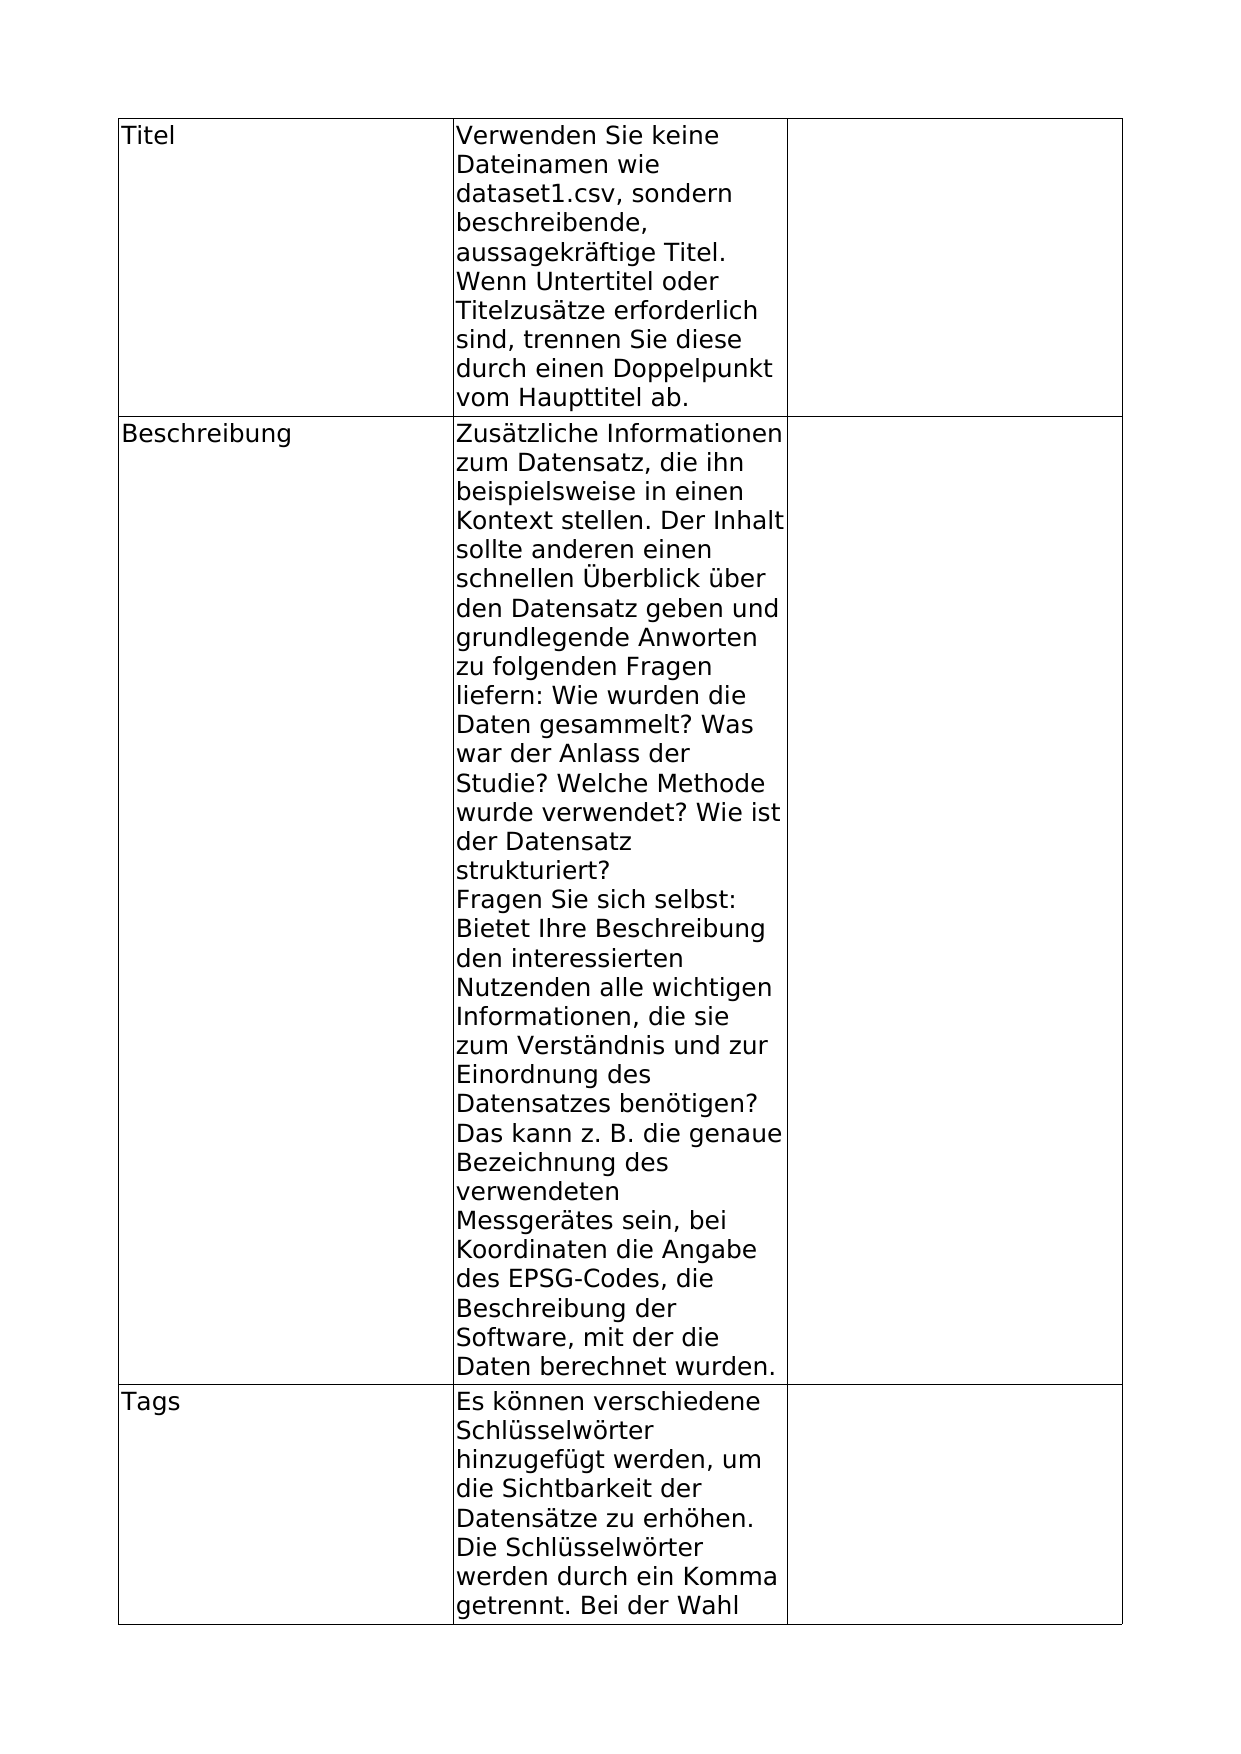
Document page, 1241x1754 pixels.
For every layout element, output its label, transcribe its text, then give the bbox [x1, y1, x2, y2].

table_cell Titel [119, 119, 453, 416]
table_cell Beschreibung [119, 417, 453, 1384]
table_cell [788, 1385, 1122, 1623]
table_cell Tags [119, 1385, 453, 1623]
table_cell [788, 119, 1122, 416]
table_cell Verwenden Sie keine Dateinamen wie dataset1.csv, sondern beschreibende, aussagekräftige Titel. Wenn Untertitel oder Titelzusätze erforderlich sind, trennen Sie diese durch einen Doppelpunkt vom Haupttitel ab. [454, 119, 787, 416]
table_cell [788, 417, 1122, 1384]
table_cell Zusätzliche Informationen zum Datensatz, die ihn beispielsweise in einen Kontext stellen. Der Inhalt sollte anderen einen schnellen Überblick über den Datensatz geben und grundlegende Anworten zu folgenden Fragen liefern: Wie wurden die Daten gesammelt? Was war der Anlass der Studie? Welche Methode wurde verwendet? Wie ist der Datensatz strukturiert? Fragen Sie sich selbst: Bietet Ihre Beschreibung den interessierten Nutzenden alle wichtigen Informationen, die sie zum Verständnis und zur Einordnung des Datensatzes benötigen? Das kann z. B. die genaue Bezeichnung des verwendeten Messgerätes sein, bei Koordinaten die Angabe des EPSG-Codes, die Beschreibung der Software, mit der die Daten berechnet wurden. [454, 417, 787, 1384]
table_cell Es können verschiedene Schlüsselwörter hinzugefügt werden, um die Sichtbarkeit der Datensätze zu erhöhen. Die Schlüsselwörter werden durch ein Komma getrennt. Bei der Wahl [454, 1385, 787, 1623]
